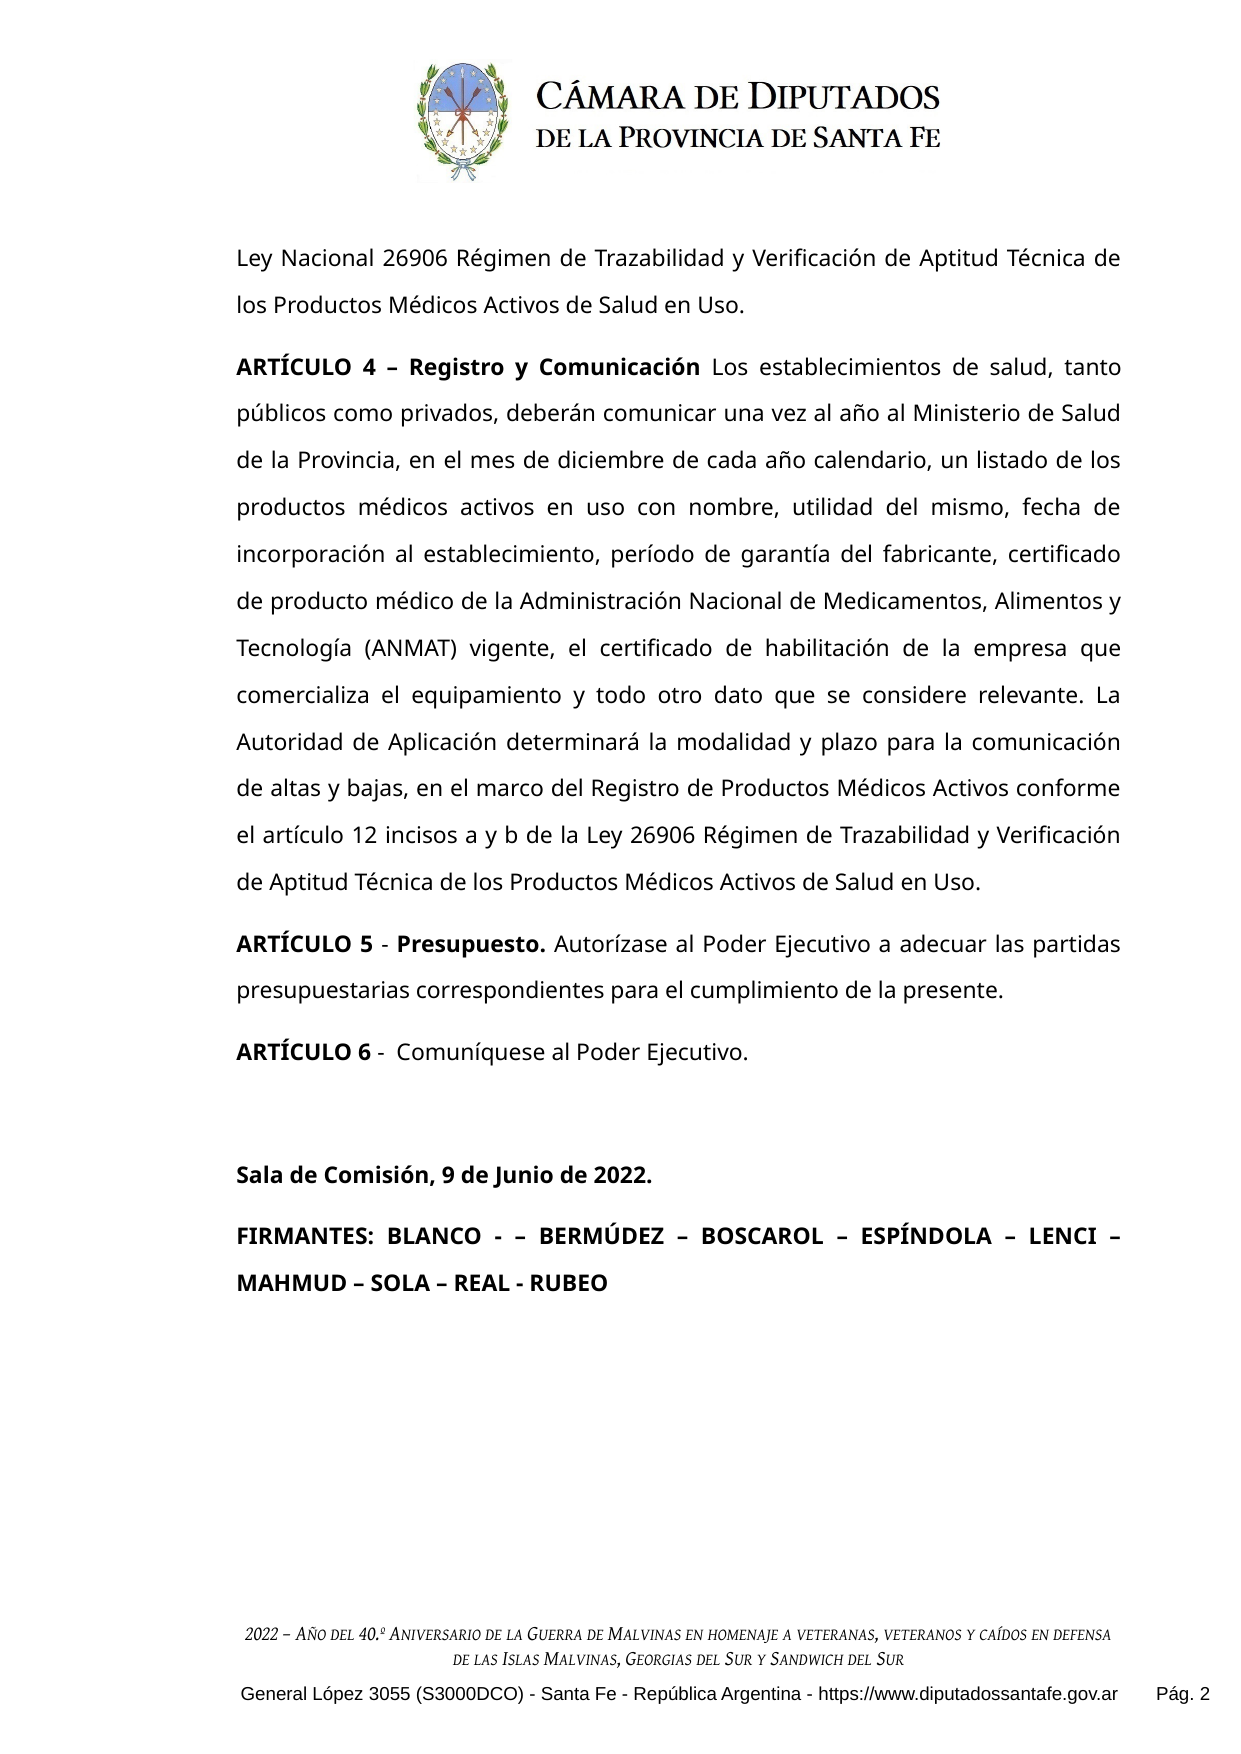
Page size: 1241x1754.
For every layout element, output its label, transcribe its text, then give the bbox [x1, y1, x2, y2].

text ARTÍCULO 5 - Presupuesto. Autorízase al Poder Ejecutivo a adecuar las partidas presupuestarias correspondientes para el cumplimiento de la presente. [236, 928, 1122, 1006]
text Ley Nacional 26906 Régimen de Trazabilidad y Verificación de Aptitud Técnica de los Productos Médicos Activos de Salud en Uso. [236, 242, 1122, 320]
text FIRMANTES: BLANCO - – BERMÚDEZ – BOSCAROL – ESPÍNDOLA – LENCI – MAHMUD – SOLA – REAL - RUBEO [236, 1220, 1122, 1298]
text Sala de Comisión, 9 de Junio de 2022. [236, 1159, 1122, 1190]
picture [413, 59, 945, 183]
text ARTÍCULO 6 - Comuníquese al Poder Ejecutivo. [236, 1036, 1122, 1067]
text ARTÍCULO 4 – Registro y Comunicación Los establecimientos de salud, tanto públicos como privados, deberán comunicar una vez al año al Ministerio de Salud de la Provincia, en el mes de diciembre de cada año calendario, un listado de los productos médicos activos en uso con nombre, utilidad del mismo, fecha de incorporación al establecimiento, período de garantía del fabricante, certificado de producto médico de la Administración Nacional de Medicamentos, Alimentos y Tecnología (ANMAT) vigente, el certificado de habilitación de la empresa que comercializa el equipamiento y todo otro dato que se considere relevante. La Autoridad de Aplicación determinará la modalidad y plazo para la comunicación de altas y bajas, en el marco del Registro de Productos Médicos Activos conforme el artículo 12 incisos a y b de la Ley 26906 Régimen de Trazabilidad y Verificación de Aptitud Técnica de los Productos Médicos Activos de Salud en Uso. [236, 351, 1122, 897]
